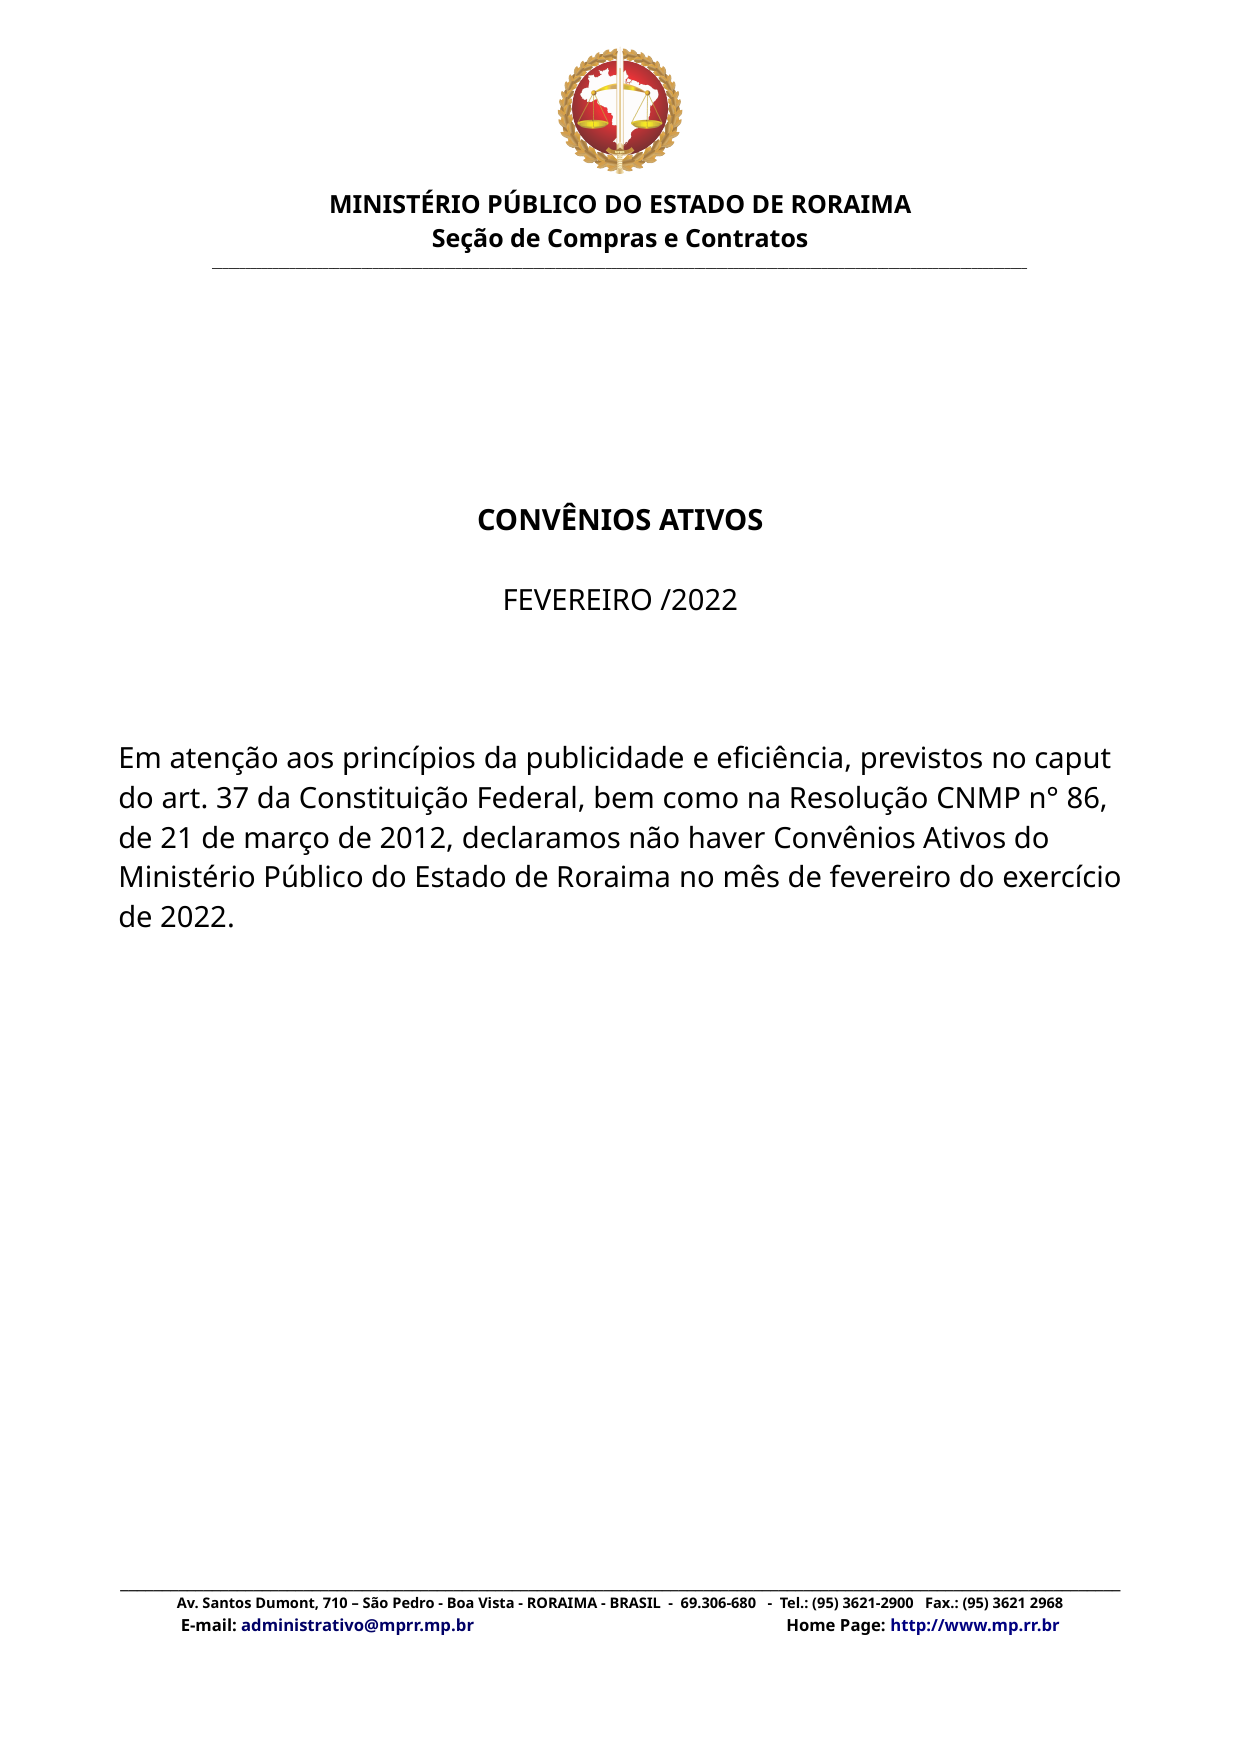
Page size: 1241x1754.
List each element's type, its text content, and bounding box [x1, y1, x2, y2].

text FEVEREIRO /2022 [118, 579, 1122, 618]
picture [557, 46, 683, 174]
text Em atenção aos princípios da publicidade e eficiência, previstos no caput do art. 37 da Constituição Federal, bem como na Resolução CNMP n° 86, de 21 de março de 2012, declaramos não haver Convênios Ativos do Ministério Público do Estado de Roraima no mês de fevereiro do exercício de 2022. [118, 737, 1122, 936]
text CONVÊNIOS ATIVOS [118, 499, 1122, 539]
